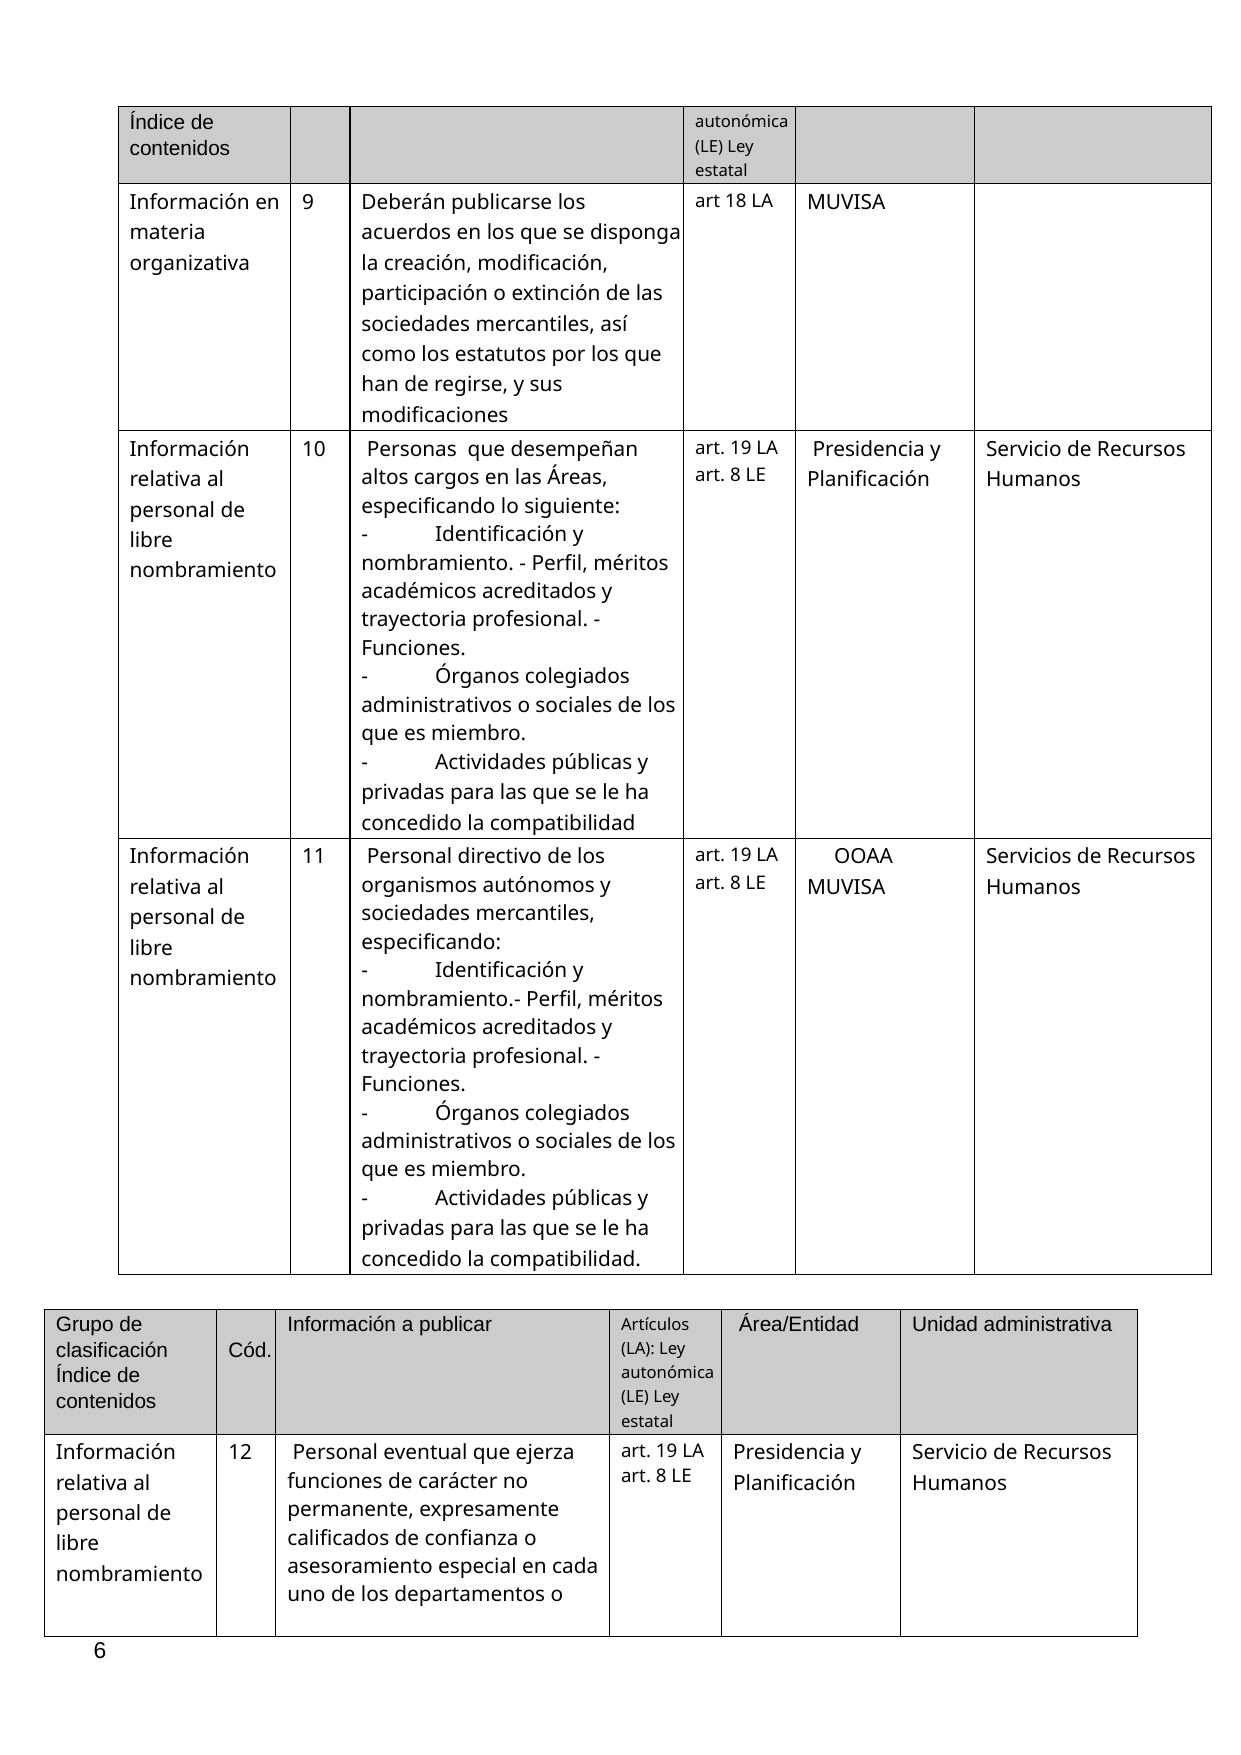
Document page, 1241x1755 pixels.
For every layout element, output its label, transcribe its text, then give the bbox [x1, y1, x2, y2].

table_header [291, 107, 349, 183]
table_cell [975, 184, 1211, 430]
table_header Cód. [217, 1310, 275, 1434]
table_cell Información relativa al personal de libre nombramiento [45, 1435, 216, 1636]
table_cell Información relativa al personal de libre nombramiento [119, 431, 290, 838]
table_cell Servicio de Recursos Humanos [901, 1435, 1137, 1636]
table_header [796, 107, 974, 183]
table_cell 9 [291, 184, 349, 430]
table_header autonómica (LE) Ley estatal [684, 107, 795, 183]
table_cell 12 [217, 1435, 275, 1636]
table_header [351, 107, 683, 183]
table_cell Información relativa al personal de libre nombramiento [119, 839, 290, 1274]
table_header Información a publicar [276, 1310, 609, 1434]
table_cell Información en materia organizativa [119, 184, 290, 430]
table_cell Personas que desempeñan altos cargos en las Áreas, especificando lo siguiente: Identificación y nombramiento. - Perfil, méritos académicos acreditados y trayectoria profesional. - Funciones. Órganos colegiados administrativos o sociales de los que es miembro. Actividades públicas y privadas para las que se le ha concedido la compatibilidad [351, 431, 683, 838]
table_header Artículos (LA): Ley autonómica (LE) Ley estatal [610, 1310, 721, 1434]
table_cell Presidencia y Planificación [796, 431, 974, 838]
table_cell 11 [291, 839, 349, 1274]
table_header [975, 107, 1211, 183]
table_header Unidad administrativa [901, 1310, 1137, 1434]
table_cell art 18 LA [684, 184, 795, 430]
table_cell art. 19 LA art. 8 LE [610, 1435, 721, 1636]
table_cell Deberán publicarse los acuerdos en los que se disponga la creación, modificación, participación o extinción de las sociedades mercantiles, así como los estatutos por los que han de regirse, y sus modificaciones [351, 184, 683, 430]
table_header Área/Entidad [722, 1310, 900, 1434]
table_header Grupo de clasificación Índice de contenidos [45, 1310, 216, 1434]
table_cell Servicio de Recursos Humanos [975, 431, 1211, 838]
table_cell Personal eventual que ejerza funciones de carácter no permanente, expresamente calificados de confianza o asesoramiento especial en cada uno de los departamentos o [276, 1435, 609, 1636]
table_header Índice de contenidos [119, 107, 290, 183]
table_cell art. 19 LA art. 8 LE [684, 839, 795, 1274]
table_cell Personal directivo de los organismos autónomos y sociedades mercantiles, especificando: Identificación y nombramiento.- Perfil, méritos académicos acreditados y trayectoria profesional. - Funciones. Órganos colegiados administrativos o sociales de los que es miembro. Actividades públicas y privadas para las que se le ha concedido la compatibilidad. [351, 839, 683, 1274]
table_cell OOAA MUVISA [796, 839, 974, 1274]
table_cell Servicios de Recursos Humanos [975, 839, 1211, 1274]
table_cell art. 19 LA art. 8 LE [684, 431, 795, 838]
table_cell Presidencia y Planificación [722, 1435, 900, 1636]
table_cell MUVISA [796, 184, 974, 430]
table_cell 10 [291, 431, 349, 838]
